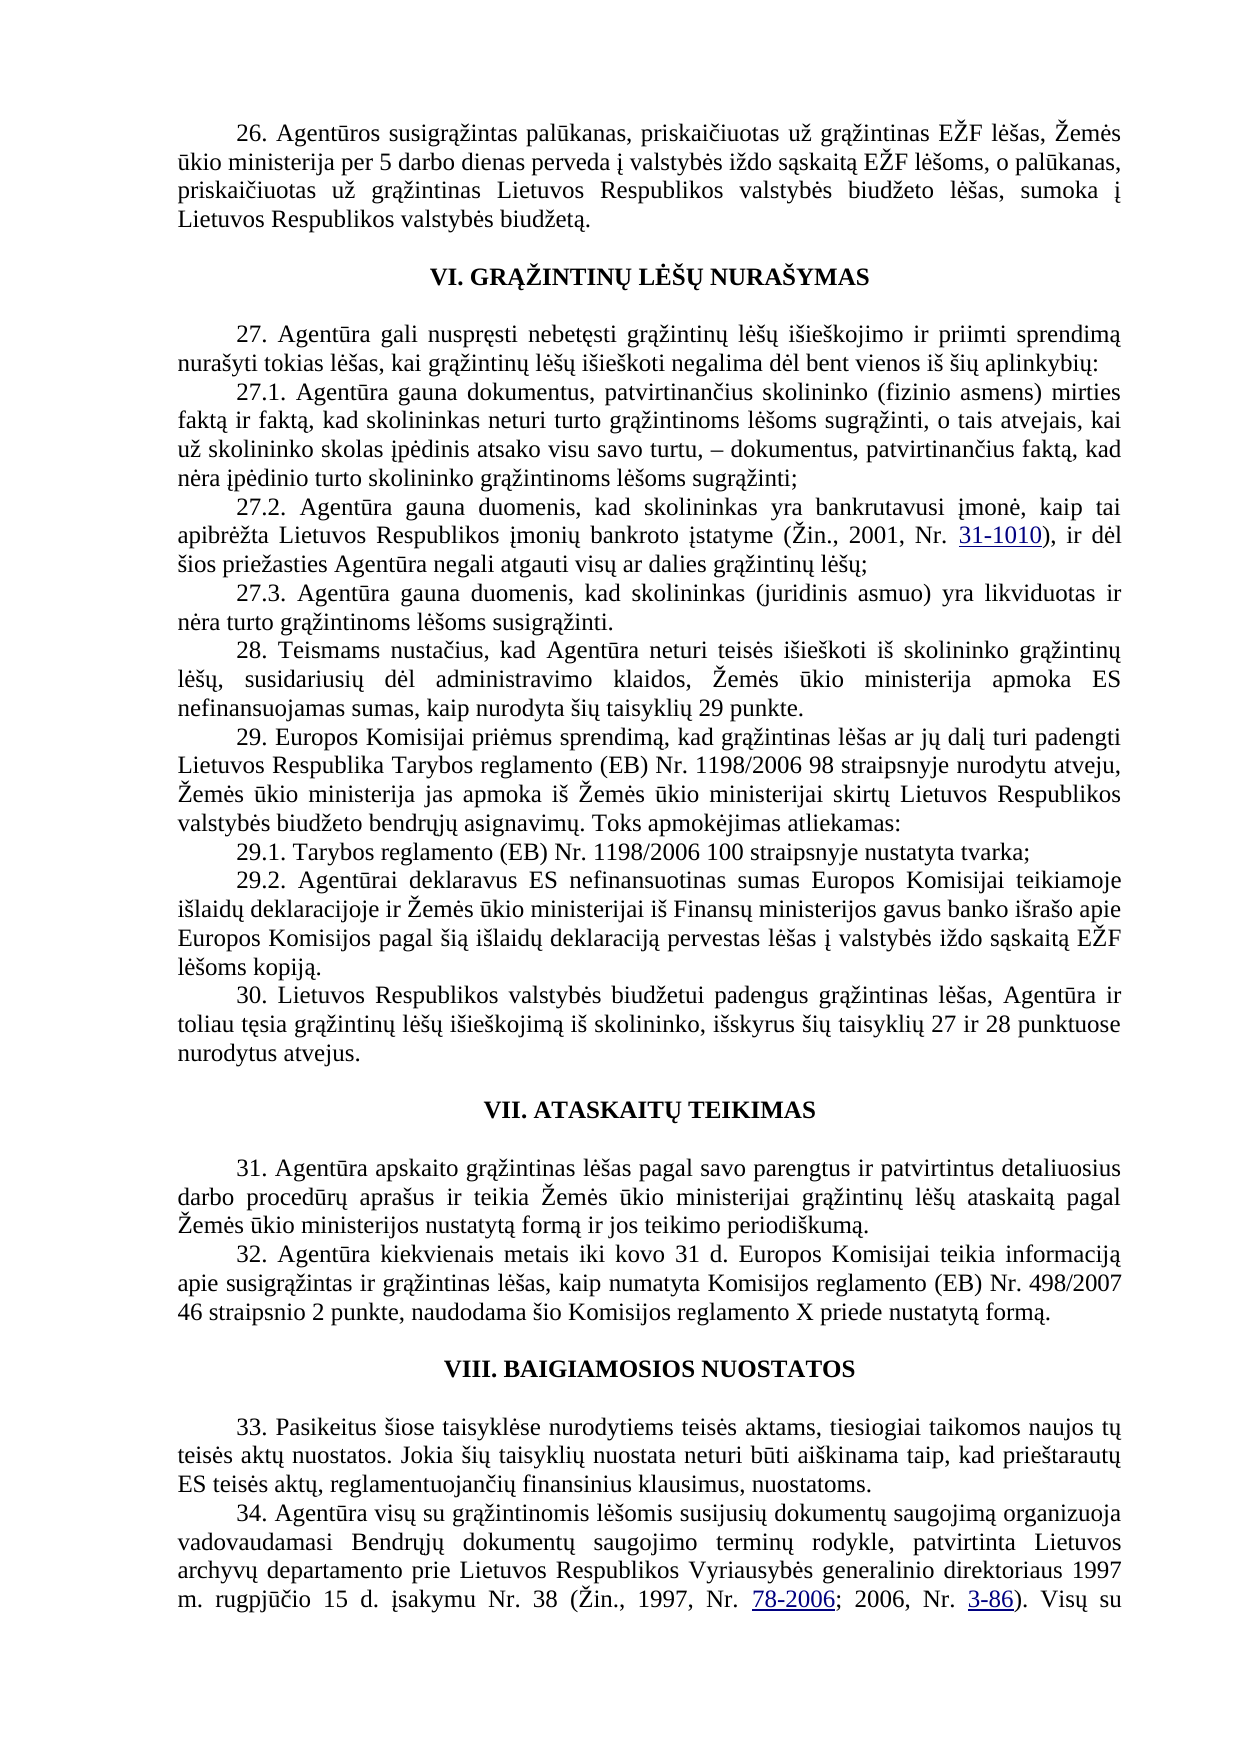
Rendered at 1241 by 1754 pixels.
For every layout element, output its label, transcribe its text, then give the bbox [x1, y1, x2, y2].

text 26. Agentūros susigrąžintas palūkanas, priskaičiuotas už grąžintinas EŽF lėšas, Žemės ūkio ministerija per 5 darbo dienas perveda į valstybės iždo sąskaitą EŽF lėšoms, o palūkanas, priskaičiuotas už grąžintinas Lietuvos Respublikos valstybės biudžeto lėšas, sumoka į Lietuvos Respublikos valstybės biudžetą. [177, 118, 1122, 233]
text 30. Lietuvos Respublikos valstybės biudžetui padengus grąžintinas lėšas, Agentūra ir toliau tęsia grąžintinų lėšų išieškojimą iš skolininko, išskyrus šių taisyklių 27 ir 28 punktuose nurodytus atvejus. [177, 981, 1122, 1067]
text 33. Pasikeitus šiose taisyklėse nurodytiems teisės aktams, tiesiogiai taikomos naujos tų teisės aktų nuostatos. Jokia šių taisyklių nuostata neturi būti aiškinama taip, kad prieštarautų ES teisės aktų, reglamentuojančių finansinius klausimus, nuostatoms. [177, 1412, 1122, 1498]
text VIII. Baigiamosios nuostatos [177, 1354, 1122, 1383]
text 31. Agentūra apskaito grąžintinas lėšas pagal savo parengtus ir patvirtintus detaliuosius darbo procedūrų aprašus ir teikia Žemės ūkio ministerijai grąžintinų lėšų ataskaitą pagal Žemės ūkio ministerijos nustatytą formą ir jos teikimo periodiškumą. [177, 1153, 1122, 1239]
text VI. Grąžintinų lėšų nurašymas [177, 262, 1122, 291]
text 34. Agentūra visų su grąžintinomis lėšomis susijusių dokumentų saugojimą organizuoja vadovaudamasi Bendrųjų dokumentų saugojimo terminų rodykle, patvirtinta Lietuvos archyvų departamento prie Lietuvos Respublikos Vyriausybės generalinio direktoriaus 1997 m. rugpjūčio 15 d. įsakymu Nr. 38 (Žin., 1997, Nr. 78-2006; 2006, Nr. 3-86). Visų su [177, 1498, 1122, 1613]
text 32. Agentūra kiekvienais metais iki kovo 31 d. Europos Komisijai teikia informaciją apie susigrąžintas ir grąžintinas lėšas, kaip numatyta Komisijos reglamento (EB) Nr. 498/2007 46 straipsnio 2 punkte, naudodama šio Komisijos reglamento X priede nustatytą formą. [177, 1239, 1122, 1326]
text 27.1. Agentūra gauna dokumentus, patvirtinančius skolininko (fizinio asmens) mirties faktą ir faktą, kad skolininkas neturi turto grąžintinoms lėšoms sugrąžinti, o tais atvejais, kai už skolininko skolas įpėdinis atsako visu savo turtu, – dokumentus, patvirtinančius faktą, kad nėra įpėdinio turto skolininko grąžintinoms lėšoms sugrąžinti; [177, 377, 1122, 492]
text 27. Agentūra gali nuspręsti nebetęsti grąžintinų lėšų išieškojimo ir priimti sprendimą nurašyti tokias lėšas, kai grąžintinų lėšų išieškoti negalima dėl bent vienos iš šių aplinkybių: [177, 319, 1122, 377]
text 27.2. Agentūra gauna duomenis, kad skolininkas yra bankrutavusi įmonė, kaip tai apibrėžta Lietuvos Respublikos įmonių bankroto įstatyme (Žin., 2001, Nr. 31-1010), ir dėl šios priežasties Agentūra negali atgauti visų ar dalies grąžintinų lėšų; [177, 492, 1122, 578]
text VII. Ataskaitų teikimas [177, 1096, 1122, 1124]
text 29. Europos Komisijai priėmus sprendimą, kad grąžintinas lėšas ar jų dalį turi padengti Lietuvos Respublika Tarybos reglamento (EB) Nr. 1198/2006 98 straipsnyje nurodytu atveju, Žemės ūkio ministerija jas apmoka iš Žemės ūkio ministerijai skirtų Lietuvos Respublikos valstybės biudžeto bendrųjų asignavimų. Toks apmokėjimas atliekamas: [177, 722, 1122, 837]
text 28. Teismams nustačius, kad Agentūra neturi teisės išieškoti iš skolininko grąžintinų lėšų, susidariusių dėl administravimo klaidos, Žemės ūkio ministerija apmoka ES nefinansuojamas sumas, kaip nurodyta šių taisyklių 29 punkte. [177, 636, 1122, 722]
text 27.3. Agentūra gauna duomenis, kad skolininkas (juridinis asmuo) yra likviduotas ir nėra turto grąžintinoms lėšoms susigrąžinti. [177, 578, 1122, 636]
text 29.1. Tarybos reglamento (EB) Nr. 1198/2006 100 straipsnyje nustatyta tvarka; [177, 837, 1122, 866]
text 29.2. Agentūrai deklaravus ES nefinansuotinas sumas Europos Komisijai teikiamoje išlaidų deklaracijoje ir Žemės ūkio ministerijai iš Finansų ministerijos gavus banko išrašo apie Europos Komisijos pagal šią išlaidų deklaraciją pervestas lėšas į valstybės iždo sąskaitą EŽF lėšoms kopiją. [177, 866, 1122, 981]
